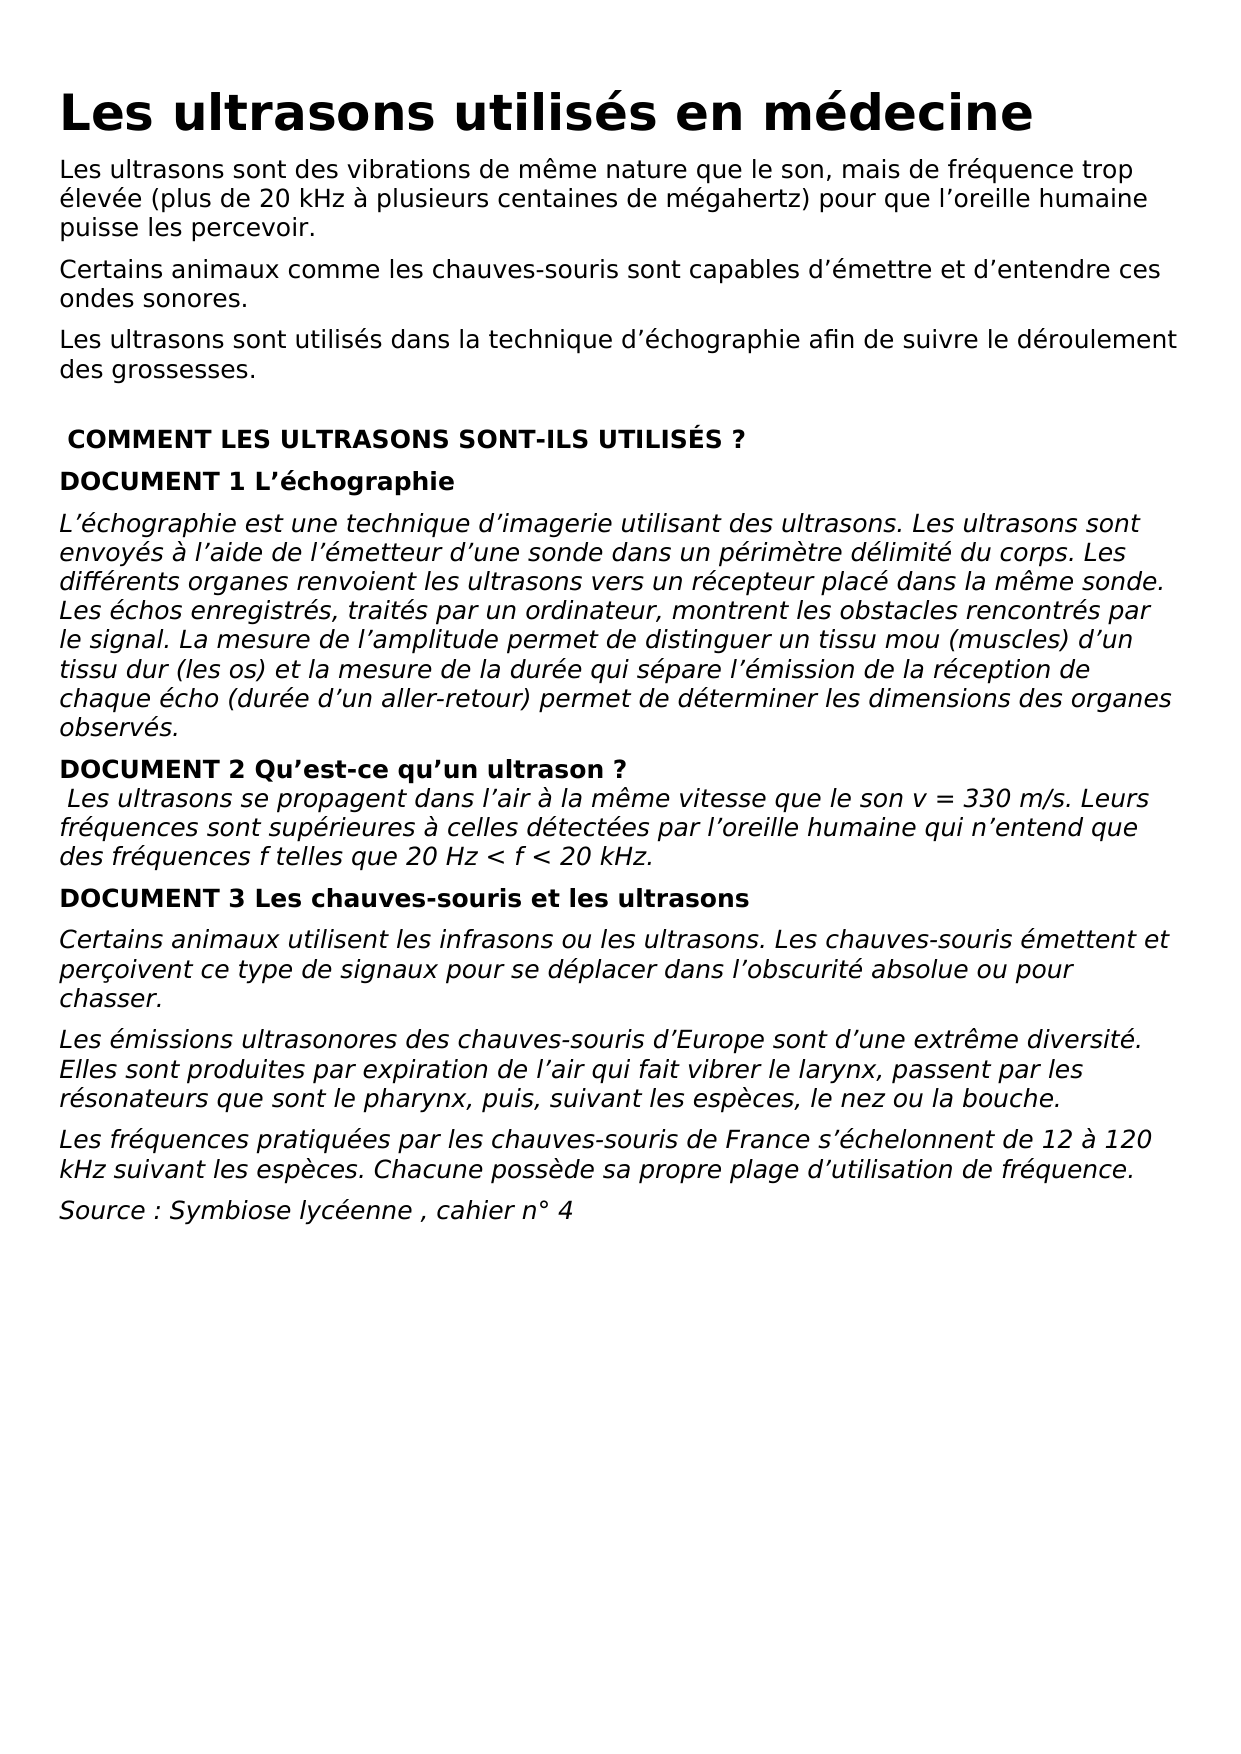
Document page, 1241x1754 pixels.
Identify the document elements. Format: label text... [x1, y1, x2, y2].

text DOCUMENT 1 L’échographie [59, 467, 1181, 496]
text Les ultrasons sont utilisés dans la technique d’échographie afin de suivre le déroulement des grossesses. [59, 326, 1181, 384]
text Les ultrasons sont des vibrations de même nature que le son, mais de fréquence trop élevée (plus de 20 kHz à plusieurs centaines de mégahertz) pour que l’oreille humaine puisse les percevoir. [59, 155, 1181, 242]
text DOCUMENT 3 Les chauves-souris et les ultrasons [59, 884, 1181, 913]
text Certains animaux comme les chauves-souris sont capables d’émettre et d’entendre ces ondes sonores. [59, 255, 1181, 313]
text Source : Symbiose lycéenne , cahier n° 4 [59, 1196, 1181, 1255]
text Les émissions ultrasonores des chauves-souris d’Europe sont d’une extrême diversité. Elles sont produites par expiration de l’air qui fait vibrer le larynx, passent par les résonateurs que sont le pharynx, puis, suivant les espèces, le nez ou la bouche. [59, 1026, 1181, 1113]
text DOCUMENT 2 Qu’est-ce qu’un ultrason ? Les ultrasons se propagent dans l’air à la même vitesse que le son v = 330 m/s. Leurs fréquences sont supérieures à celles détectées par l’oreille humaine qui n’entend que des fréquences f telles que 20 Hz < f < 20 kHz. [59, 755, 1181, 871]
text COMMENT LES ULTRASONS SONT-ILS UTILISÉS ? [59, 396, 1181, 455]
text L’échographie est une technique d’imagerie utilisant des ultrasons. Les ultrasons sont envoyés à l’aide de l’émetteur d’une sonde dans un périmètre délimité du corps. Les différents organes renvoient les ultrasons vers un récepteur placé dans la même sonde. Les échos enregistrés, traités par un ordinateur, montrent les obstacles rencontrés par le signal. La mesure de l’amplitude permet de distinguer un tissu mou (muscles) d’un tissu dur (les os) et la mesure de la durée qui sépare l’émission de la réception de chaque écho (durée d’un aller-retour) permet de déterminer les dimensions des organes observés. [59, 509, 1181, 742]
text Certains animaux utilisent les infrasons ou les ultrasons. Les chauves-souris émettent et perçoivent ce type de signaux pour se déplacer dans l’obscurité absolue ou pour chasser. [59, 926, 1181, 1013]
text Les fréquences pratiquées par les chauves-souris de France s’échelonnent de 12 à 120 kHz suivant les espèces. Chacune possède sa propre plage d’utilisation de fréquence. [59, 1126, 1181, 1184]
subtitle Les ultrasons utilisés en médecine [59, 84, 1181, 142]
